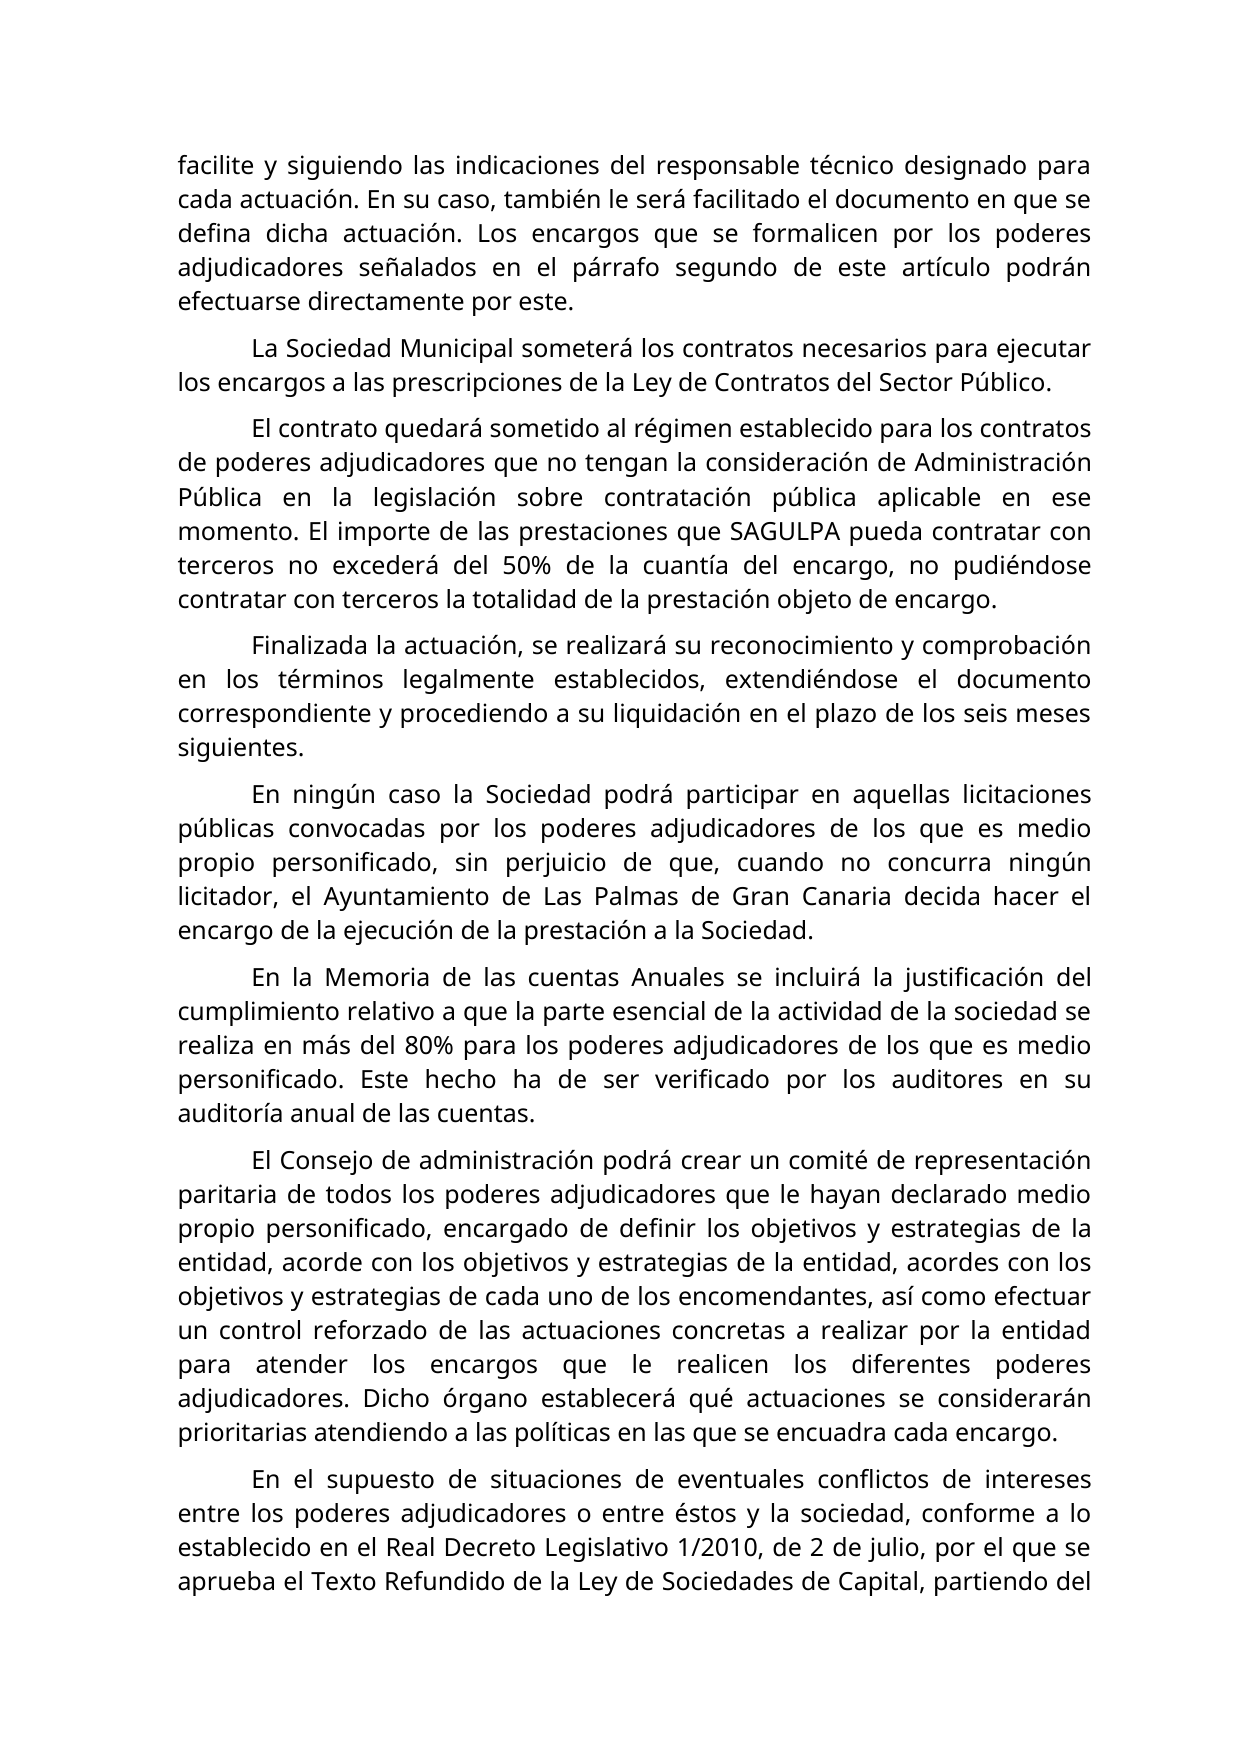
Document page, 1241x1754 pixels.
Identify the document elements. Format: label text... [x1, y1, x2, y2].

text El Consejo de administración podrá crear un comité de representación paritaria de todos los poderes adjudicadores que le hayan declarado medio propio personificado, encargado de definir los objetivos y estrategias de la entidad, acorde con los objetivos y estrategias de la entidad, acordes con los objetivos y estrategias de cada uno de los encomendantes, así como efectuar un control reforzado de las actuaciones concretas a realizar por la entidad para atender los encargos que le realicen los diferentes poderes adjudicadores. Dicho órgano establecerá qué actuaciones se considerarán prioritarias atendiendo a las políticas en las que se encuadra cada encargo. [177, 1142, 1093, 1449]
text En ningún caso la Sociedad podrá participar en aquellas licitaciones públicas convocadas por los poderes adjudicadores de los que es medio propio personificado, sin perjuicio de que, cuando no concurra ningún licitador, el Ayuntamiento de Las Palmas de Gran Canaria decida hacer el encargo de la ejecución de la prestación a la Sociedad. [177, 777, 1093, 947]
text El contrato quedará sometido al régimen establecido para los contratos de poderes adjudicadores que no tengan la consideración de Administración Pública en la legislación sobre contratación pública aplicable en ese momento. El importe de las prestaciones que SAGULPA pueda contratar con terceros no excederá del 50% de la cuantía del encargo, no pudiéndose contratar con terceros la totalidad de la prestación objeto de encargo. [177, 411, 1093, 615]
text En el supuesto de situaciones de eventuales conflictos de intereses entre los poderes adjudicadores o entre éstos y la sociedad, conforme a lo establecido en el Real Decreto Legislativo 1/2010, de 2 de julio, por el que se aprueba el Texto Refundido de la Ley de Sociedades de Capital, partiendo del [177, 1461, 1093, 1598]
text Finalizada la actuación, se realizará su reconocimiento y comprobación en los términos legalmente establecidos, extendiéndose el documento correspondiente y procediendo a su liquidación en el plazo de los seis meses siguientes. [177, 628, 1093, 764]
text En la Memoria de las cuentas Anuales se incluirá la justificación del cumplimiento relativo a que la parte esencial de la actividad de la sociedad se realiza en más del 80% para los poderes adjudicadores de los que es medio personificado. Este hecho ha de ser verificado por los auditores en su auditoría anual de las cuentas. [177, 959, 1093, 1130]
text facilite y siguiendo las indicaciones del responsable técnico designado para cada actuación. En su caso, también le será facilitado el documento en que se defina dicha actuación. Los encargos que se formalicen por los poderes adjudicadores señalados en el párrafo segundo de este artículo podrán efectuarse directamente por este. [177, 148, 1093, 318]
text La Sociedad Municipal someterá los contratos necesarios para ejecutar los encargos a las prescripciones de la Ley de Contratos del Sector Público. [177, 330, 1093, 398]
